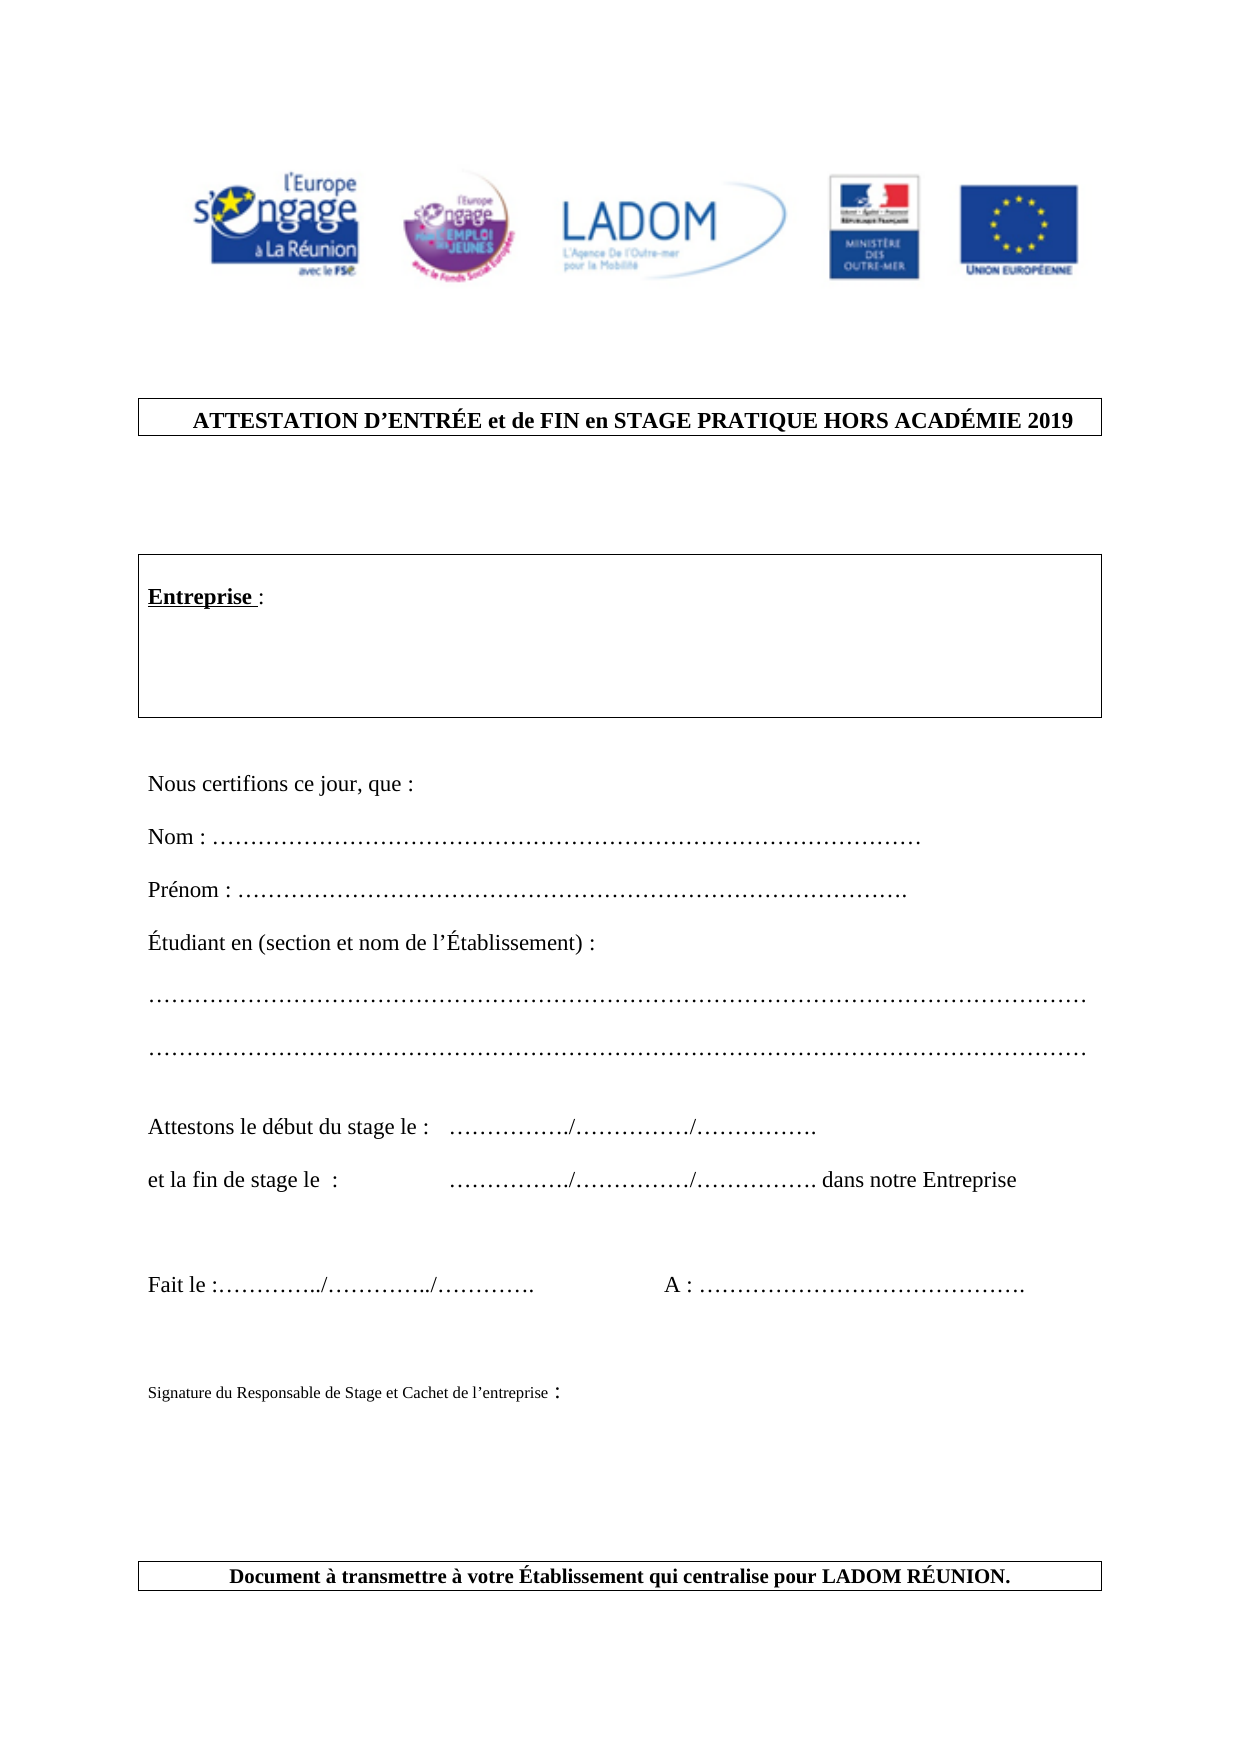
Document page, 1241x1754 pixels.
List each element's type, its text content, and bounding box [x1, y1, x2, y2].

text Prénom : ……………………………………………………………………………. [148, 876, 1092, 902]
text Étudiant en (section et nom de l’Établissement) : [148, 929, 1092, 955]
text Attestons le début du stage le : ……………./……………/……………. [148, 1113, 1092, 1139]
text …………………………………………………………………………………………………………… [148, 981, 1092, 1008]
text …………………………………………………………………………………………………………… [148, 1034, 1092, 1060]
subtitle ATTESTATION D’ENTRÉE et de FIN en STAGE PRATIQUE HORS ACADÉMIE 2019 [139, 399, 1101, 435]
text Nom : ………………………………………………………………………………… [148, 823, 1092, 849]
subtitle Entreprise : [148, 583, 1092, 609]
text Signature du Responsable de Stage et Cachet de l’entreprise : [148, 1377, 1092, 1403]
text Nous certifions ce jour, que : [148, 771, 1092, 797]
text Document à transmettre à votre Établissement qui centralise pour LADOM RÉUNION. [139, 1562, 1101, 1590]
text et la fin de stage le : ……………./……………/……………. dans notre Entreprise [148, 1166, 1122, 1192]
text Fait le :…………../…………../…………. A : ……………………………………. [148, 1271, 1092, 1298]
